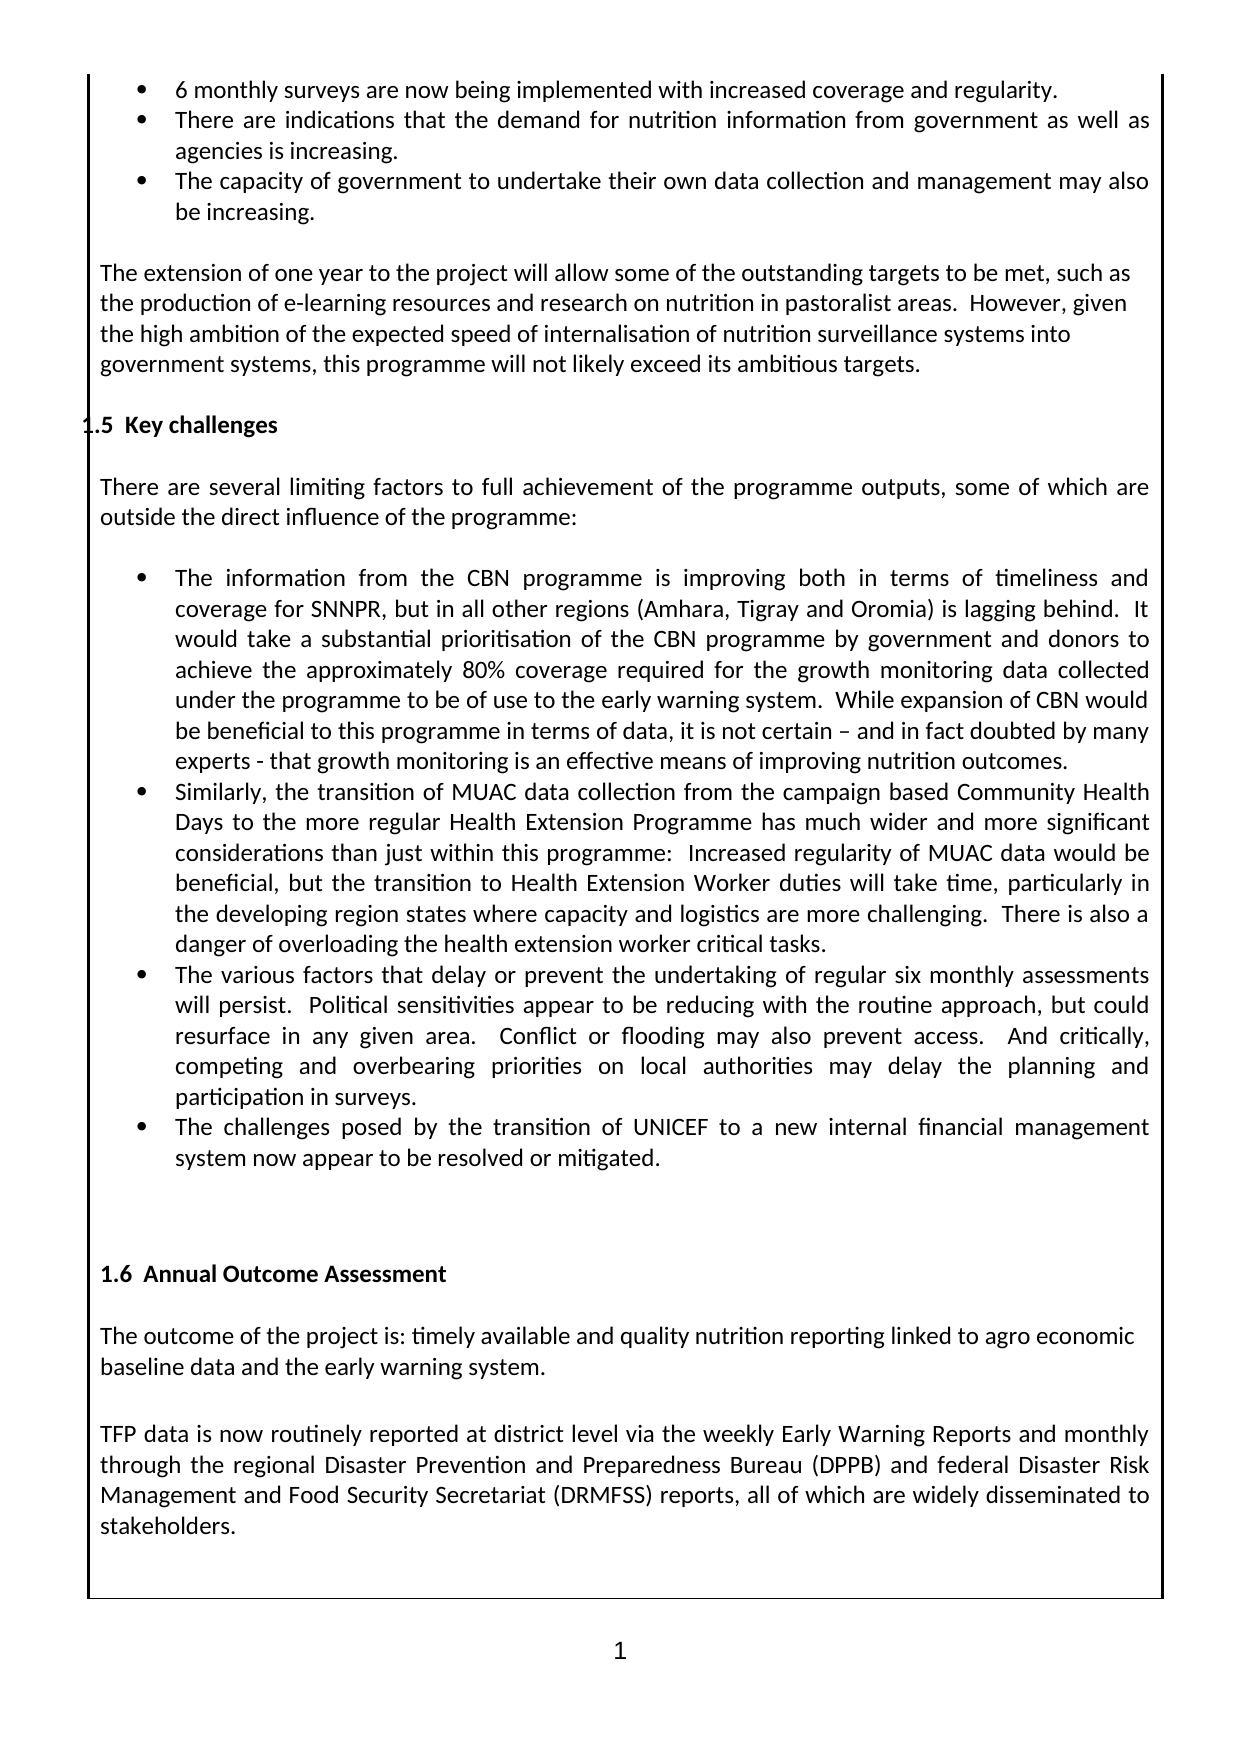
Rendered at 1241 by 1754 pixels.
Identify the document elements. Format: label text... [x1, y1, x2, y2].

table_cell 1.6 Annual Outcome Assessment The outcome of the project is: timely available and quality nutrition reporting linked to agro economic baseline data and the early warning system. TFP data is now routinely reported at district level via the weekly Early Warning Reports and monthly through the regional Disaster Prevention and Preparedness Bureau (DPPB) and federal Disaster Risk Management and Food Security Secretariat (DRMFSS) reports, all of which are widely disseminated to stakeholders. [90, 1234, 1161, 1598]
table_cell 1.4 Summary of overall progress The project has clearly and significantly contributed to the purpose of improving the timeliness and availability of high quality nutrition data that has been essential in influencing the humanitarian response. Reporting rates remain high with an average of 87 per cent of TFP units reporting. Nutrition information is now generated from over 11,000 sites in 600 districts. The turnaround time for release of information has reduced to approximately four weeks from data collection. 6 monthly surveys are now being implemented with increased coverage and regularity. There are indications that the demand for nutrition information from government as well as agencies is increasing. The capacity of government to undertake their own data collection and management may also be increasing. The extension of one year to the project will allow some of the outstanding targets to be met, such as the production of e-learning resources and research on nutrition in pastoralist areas. However, given the high ambition of the expected speed of internalisation of nutrition surveillance systems into government systems, this programme will not likely exceed its ambitious targets. [90, 74, 1161, 409]
table_cell Key challenges There are several limiting factors to full achievement of the programme outputs, some of which are outside the direct influence of the programme: The information from the CBN programme is improving both in terms of timeliness and coverage for SNNPR, but in all other regions (Amhara, Tigray and Oromia) is lagging behind. It would take a substantial prioritisation of the CBN programme by government and donors to achieve the approximately 80% coverage required for the growth monitoring data collected under the programme to be of use to the early warning system. While expansion of CBN would be beneficial to this programme in terms of data, it is not certain – and in fact doubted by many experts - that growth monitoring is an effective means of improving nutrition outcomes. Similarly, the transition of MUAC data collection from the campaign based Community Health Days to the more regular Health Extension Programme has much wider and more significant considerations than just within this programme: Increased regularity of MUAC data would be beneficial, but the transition to Health Extension Worker duties will take time, particularly in the developing region states where capacity and logistics are more challenging. There is also a danger of overloading the health extension worker critical tasks. The various factors that delay or prevent the undertaking of regular six monthly assessments will persist. Political sensitivities appear to be reducing with the routine approach, but could resurface in any given area. Conflict or flooding may also prevent access. And critically, competing and overbearing priorities on local authorities may delay the planning and participation in surveys. The challenges posed by the transition of UNICEF to a new internal financial management system now appear to be resolved or mitigated. [90, 410, 1161, 1234]
